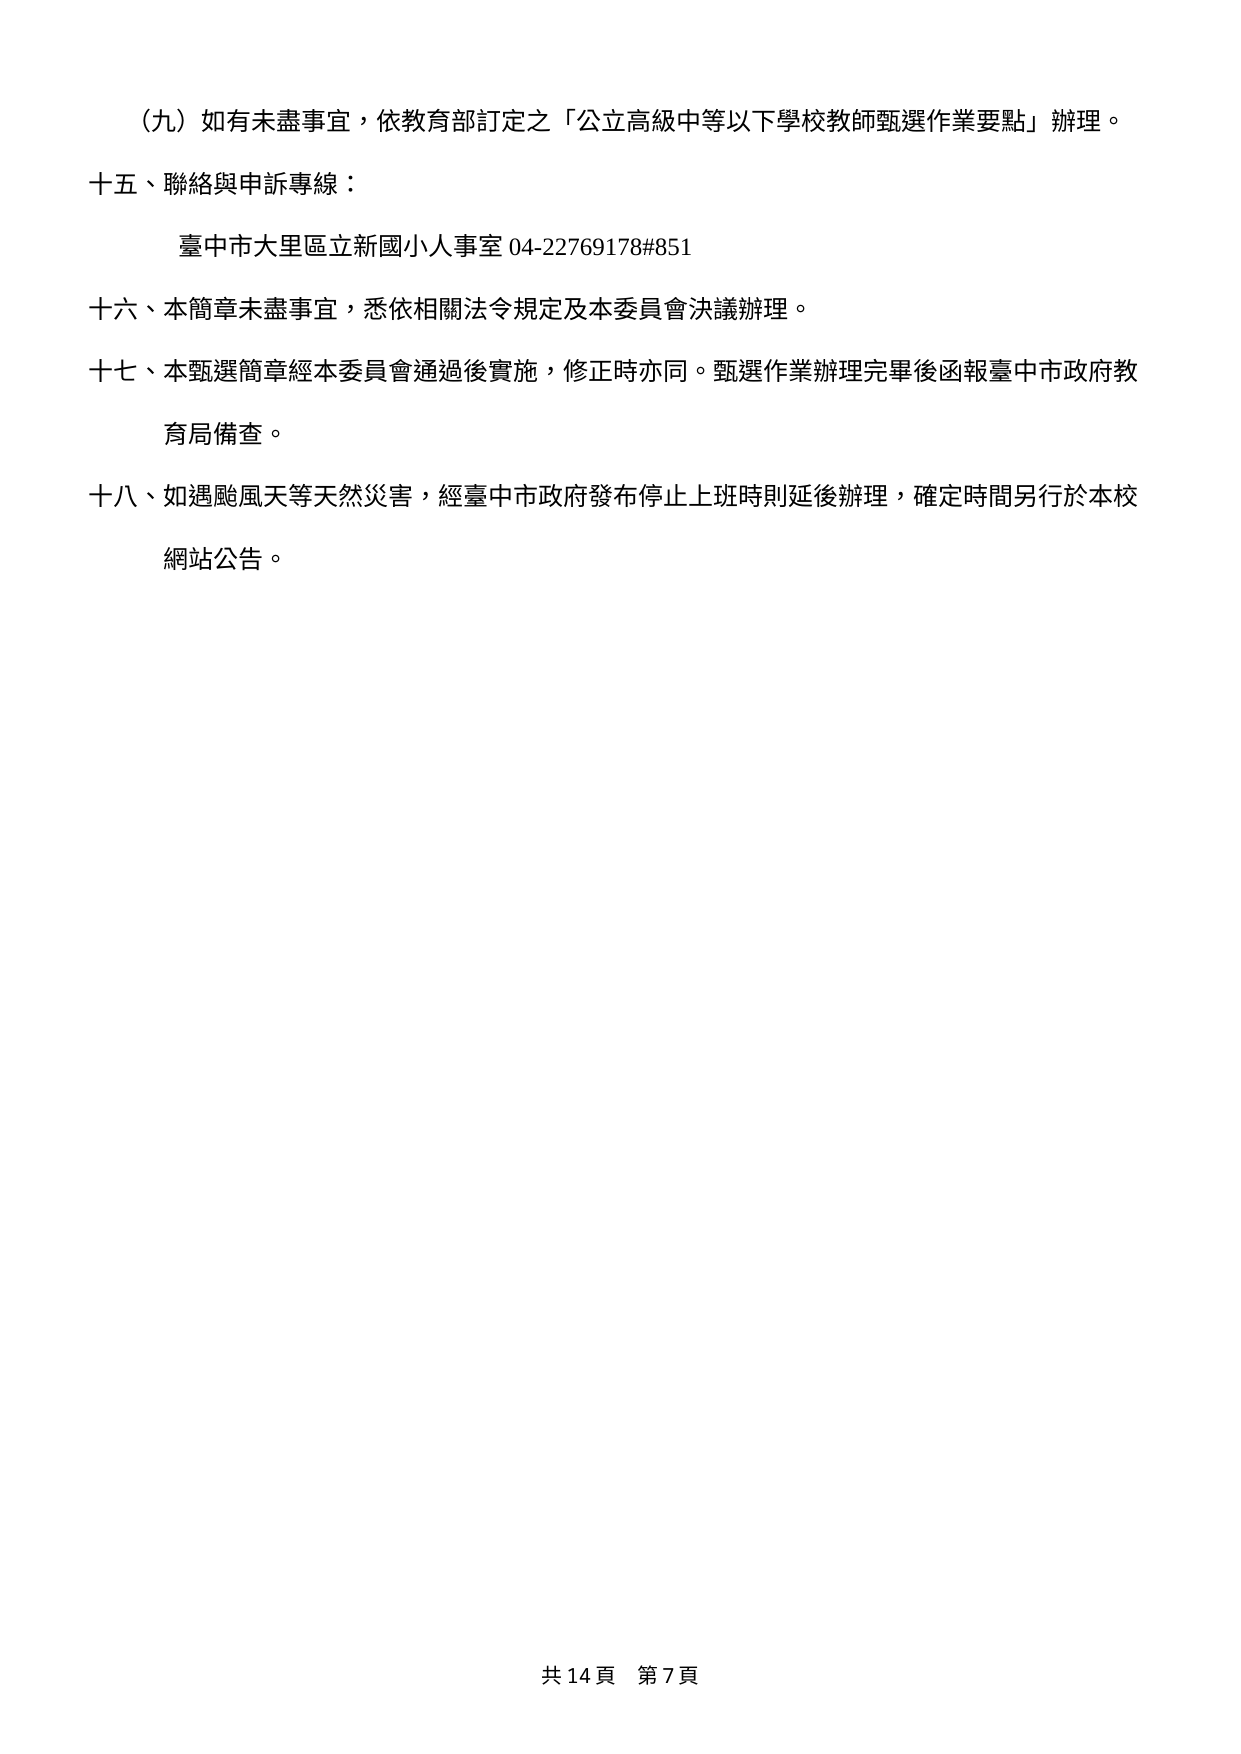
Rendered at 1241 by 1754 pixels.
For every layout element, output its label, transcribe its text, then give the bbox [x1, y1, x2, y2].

text 十八、如遇颱風天等天然災害，經臺中市政府發布停止上班時則延後辦理，確定時間另行於本校網站公告。 [89, 453, 1152, 578]
text 十六、本簡章未盡事宜，悉依相關法令規定及本委員會決議辦理。 [89, 266, 1152, 328]
text 臺中市大里區立新國小人事室04-22769178#851 [89, 203, 1152, 266]
text （九）如有未盡事宜，依教育部訂定之「公立高級中等以下學校教師甄選作業要點」辦理。 [112, 78, 1152, 141]
text 十七、本甄選簡章經本委員會通過後實施，修正時亦同。甄選作業辦理完畢後函報臺中市政府教育局備查。 [89, 328, 1152, 453]
text 十五、聯絡與申訴專線： [89, 141, 1152, 203]
